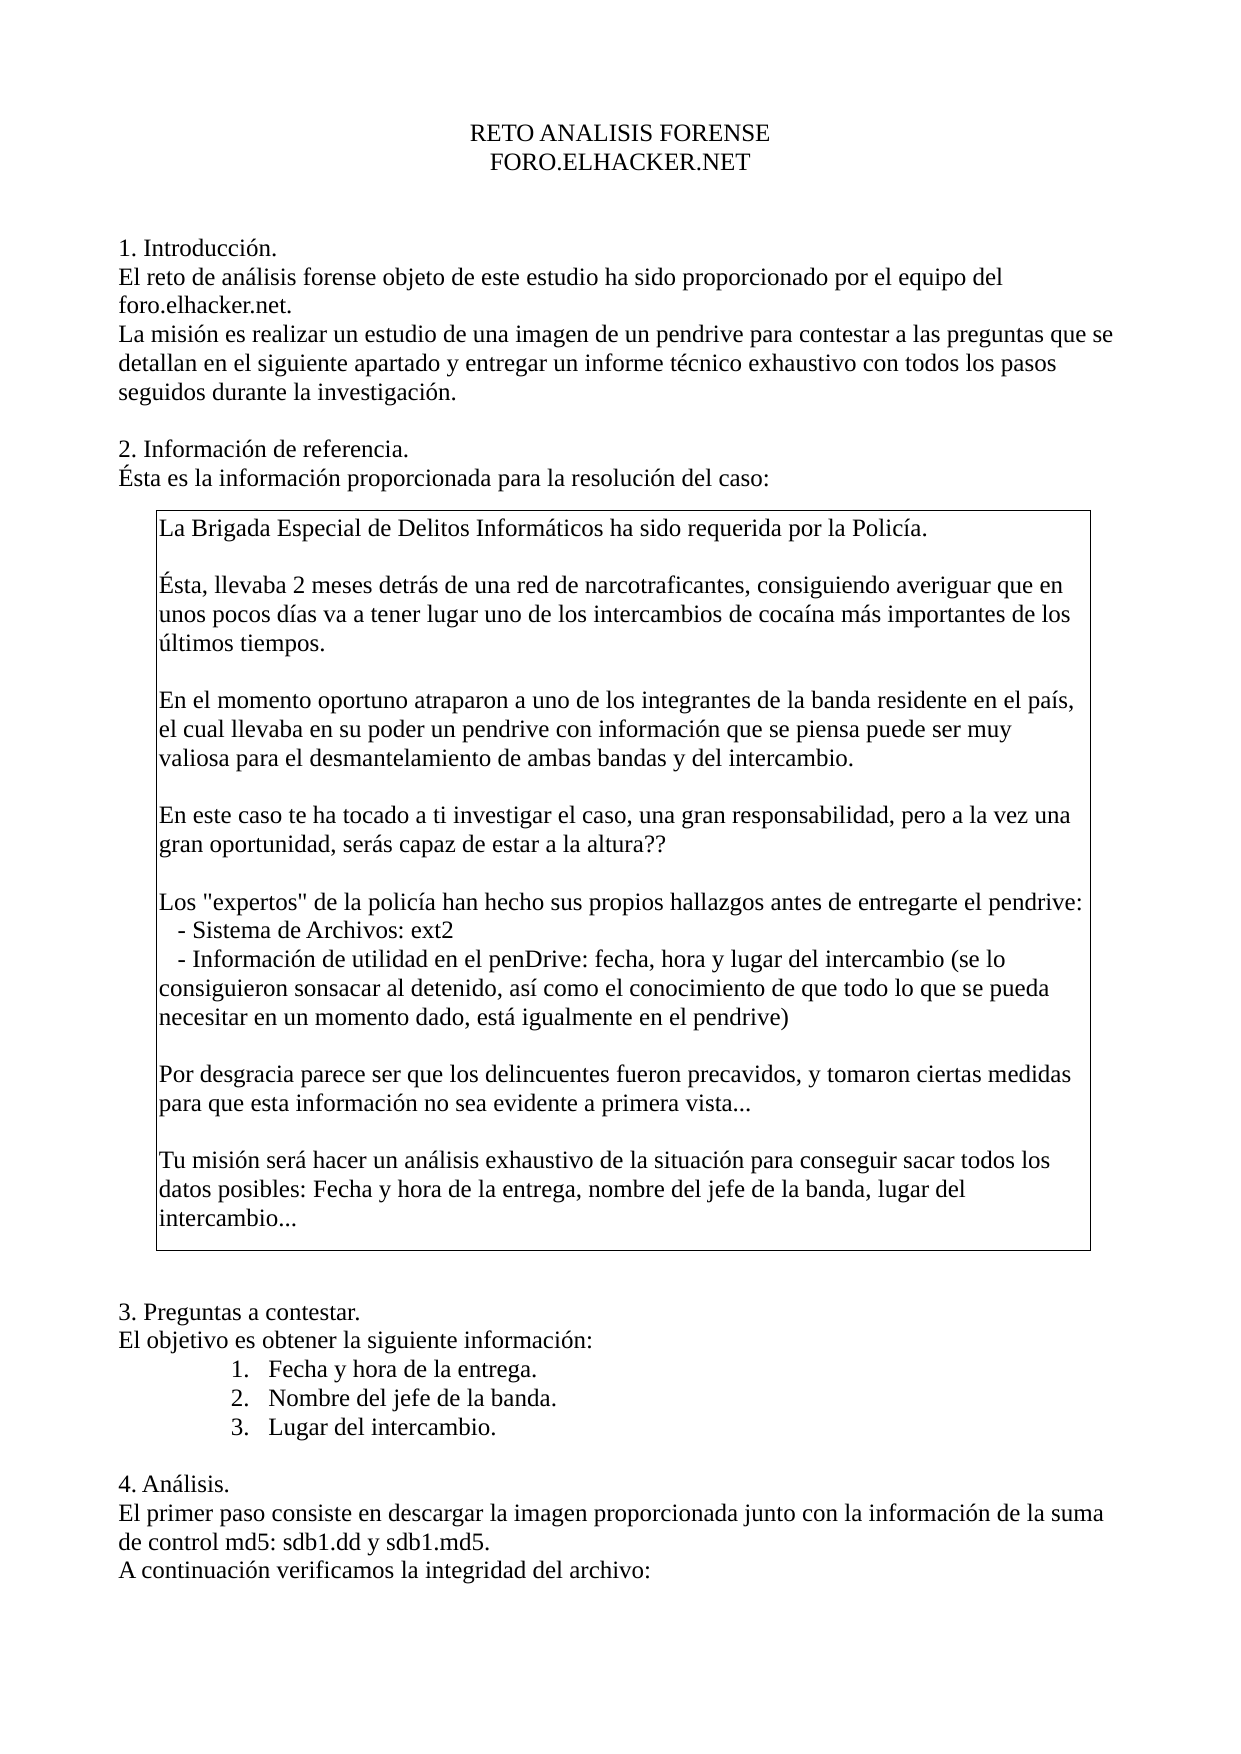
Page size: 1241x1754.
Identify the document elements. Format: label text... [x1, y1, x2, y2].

text 1. Introducción. [118, 233, 1122, 262]
text 4. Análisis. [118, 1469, 1122, 1498]
text El primer paso consiste en descargar la imagen proporcionada junto con la información de la suma de control md5: sdb1.dd y sdb1.md5. [118, 1498, 1122, 1556]
list Nombre del jefe de la banda. [231, 1383, 1122, 1412]
text La misión es realizar un estudio de una imagen de un pendrive para contestar a las preguntas que se detallan en el siguiente apartado y entregar un informe técnico exhaustivo con todos los pasos seguidos durante la investigación. [118, 319, 1122, 406]
list Lugar del intercambio. [231, 1412, 1122, 1441]
text RETO ANALISIS FORENSE [118, 118, 1122, 147]
list Fecha y hora de la entrega. [231, 1354, 1122, 1383]
text El reto de análisis forense objeto de este estudio ha sido proporcionado por el equipo del foro.elhacker.net. [118, 262, 1122, 319]
text A continuación verificamos la integridad del archivo: [118, 1556, 1122, 1584]
text Ésta es la información proporcionada para la resolución del caso: [118, 463, 1122, 492]
text La Brigada Especial de Delitos Informáticos ha sido requerida por la Policía. Ésta, llevaba 2 meses detrás de una red de narcotraficantes, consiguiendo averiguar que en unos pocos días va a tener lugar uno de los intercambios de cocaína más importantes de los últimos tiempos. En el momento oportuno atraparon a uno de los integrantes de la banda residente en el país, el cual llevaba en su poder un pendrive con información que se piensa puede ser muy valiosa para el desmantelamiento de ambas bandas y del intercambio. En este caso te ha tocado a ti investigar el caso, una gran responsabilidad, pero a la vez una gran oportunidad, serás capaz de estar a la altura?? Los "expertos" de la policía han hecho sus propios hallazgos antes de entregarte el pendrive: - Sistema de Archivos: ext2 - Información de utilidad en el penDrive: fecha, hora y lugar del intercambio (se lo consiguieron sonsacar al detenido, así como el conocimiento de que todo lo que se pueda necesitar en un momento dado, está igualmente en el pendrive) Por desgracia parece ser que los delincuentes fueron precavidos, y tomaron ciertas medidas para que esta información no sea evidente a primera vista... Tu misión será hacer un análisis exhaustivo de la situación para conseguir sacar todos los datos posibles: Fecha y hora de la entrega, nombre del jefe de la banda, lugar del intercambio... [159, 513, 1088, 1232]
text FORO.ELHACKER.NET [118, 147, 1122, 176]
text 3. Preguntas a contestar. [118, 1297, 1122, 1326]
text 2. Información de referencia. [118, 434, 1122, 463]
text El objetivo es obtener la siguiente información: [118, 1326, 1122, 1354]
